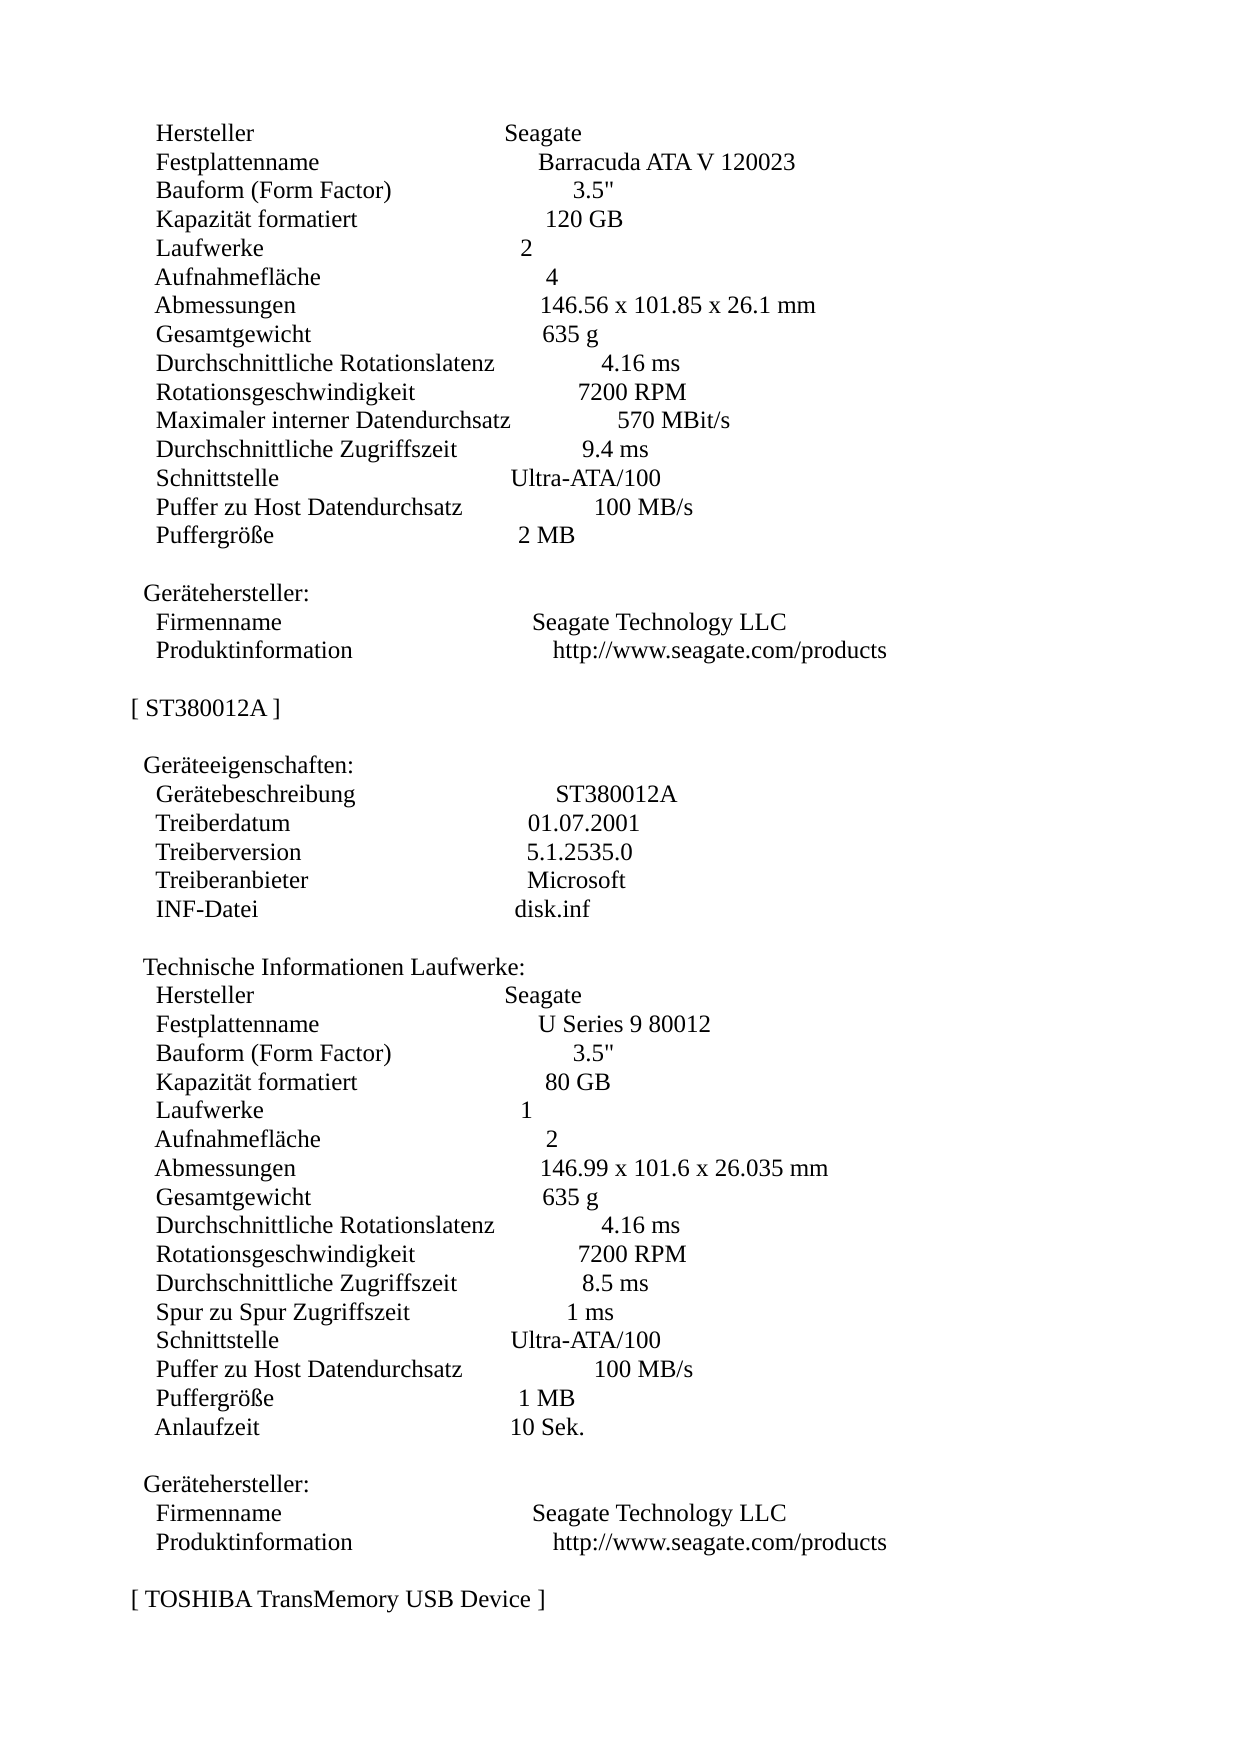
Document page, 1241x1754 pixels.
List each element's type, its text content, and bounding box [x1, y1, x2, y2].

text Aufnahmefläche 2 [118, 1124, 1122, 1153]
text Durchschnittliche Zugriffszeit 8.5 ms [118, 1268, 1122, 1297]
text Treiberversion 5.1.2535.0 [118, 837, 1122, 866]
text Gesamtgewicht 635 g [118, 1182, 1122, 1211]
text Puffer zu Host Datendurchsatz 100 MB/s [118, 1354, 1122, 1383]
text [ TOSHIBA TransMemory USB Device ] [118, 1584, 1122, 1613]
text Gesamtgewicht 635 g [118, 319, 1122, 348]
text Spur zu Spur Zugriffszeit 1 ms [118, 1297, 1122, 1326]
text Treiberanbieter Microsoft [118, 866, 1122, 894]
text Bauform (Form Factor) 3.5" [118, 1038, 1122, 1067]
text Schnittstelle Ultra-ATA/100 [118, 1326, 1122, 1354]
text Gerätehersteller: [118, 578, 1122, 607]
text Bauform (Form Factor) 3.5" [118, 176, 1122, 204]
text Durchschnittliche Rotationslatenz 4.16 ms [118, 1211, 1122, 1239]
text Puffergröße 2 MB [118, 521, 1122, 549]
text Festplattenname U Series 9 80012 [118, 1009, 1122, 1038]
text Kapazität formatiert 80 GB [118, 1067, 1122, 1096]
text Festplattenname Barracuda ATA V 120023 [118, 147, 1122, 176]
text Aufnahmefläche 4 [118, 262, 1122, 291]
text INF-Datei disk.inf [118, 894, 1122, 923]
text Firmenname Seagate Technology LLC [118, 607, 1122, 636]
text Abmessungen 146.56 x 101.85 x 26.1 mm [118, 291, 1122, 319]
text Hersteller Seagate [118, 118, 1122, 147]
text Treiberdatum 01.07.2001 [118, 808, 1122, 837]
text Laufwerke 2 [118, 233, 1122, 262]
text Maximaler interner Datendurchsatz 570 MBit/s [118, 406, 1122, 434]
text Rotationsgeschwindigkeit 7200 RPM [118, 377, 1122, 406]
text Durchschnittliche Zugriffszeit 9.4 ms [118, 434, 1122, 463]
text Laufwerke 1 [118, 1096, 1122, 1124]
text Geräteeigenschaften: [118, 751, 1122, 779]
text Puffer zu Host Datendurchsatz 100 MB/s [118, 492, 1122, 521]
text Anlaufzeit 10 Sek. [118, 1412, 1122, 1441]
text Kapazität formatiert 120 GB [118, 204, 1122, 233]
text Schnittstelle Ultra-ATA/100 [118, 463, 1122, 492]
text Firmenname Seagate Technology LLC [118, 1498, 1122, 1527]
text Puffergröße 1 MB [118, 1383, 1122, 1412]
text Technische Informationen Laufwerke: [118, 952, 1122, 981]
text Produktinformation http://www.seagate.com/products [118, 1527, 1122, 1556]
text Gerätehersteller: [118, 1469, 1122, 1498]
text Abmessungen 146.99 x 101.6 x 26.035 mm [118, 1153, 1122, 1182]
text Rotationsgeschwindigkeit 7200 RPM [118, 1239, 1122, 1268]
text Hersteller Seagate [118, 981, 1122, 1009]
text [ ST380012A ] [118, 693, 1122, 722]
text Gerätebeschreibung ST380012A [118, 779, 1122, 808]
text Durchschnittliche Rotationslatenz 4.16 ms [118, 348, 1122, 377]
text Produktinformation http://www.seagate.com/products [118, 636, 1122, 664]
